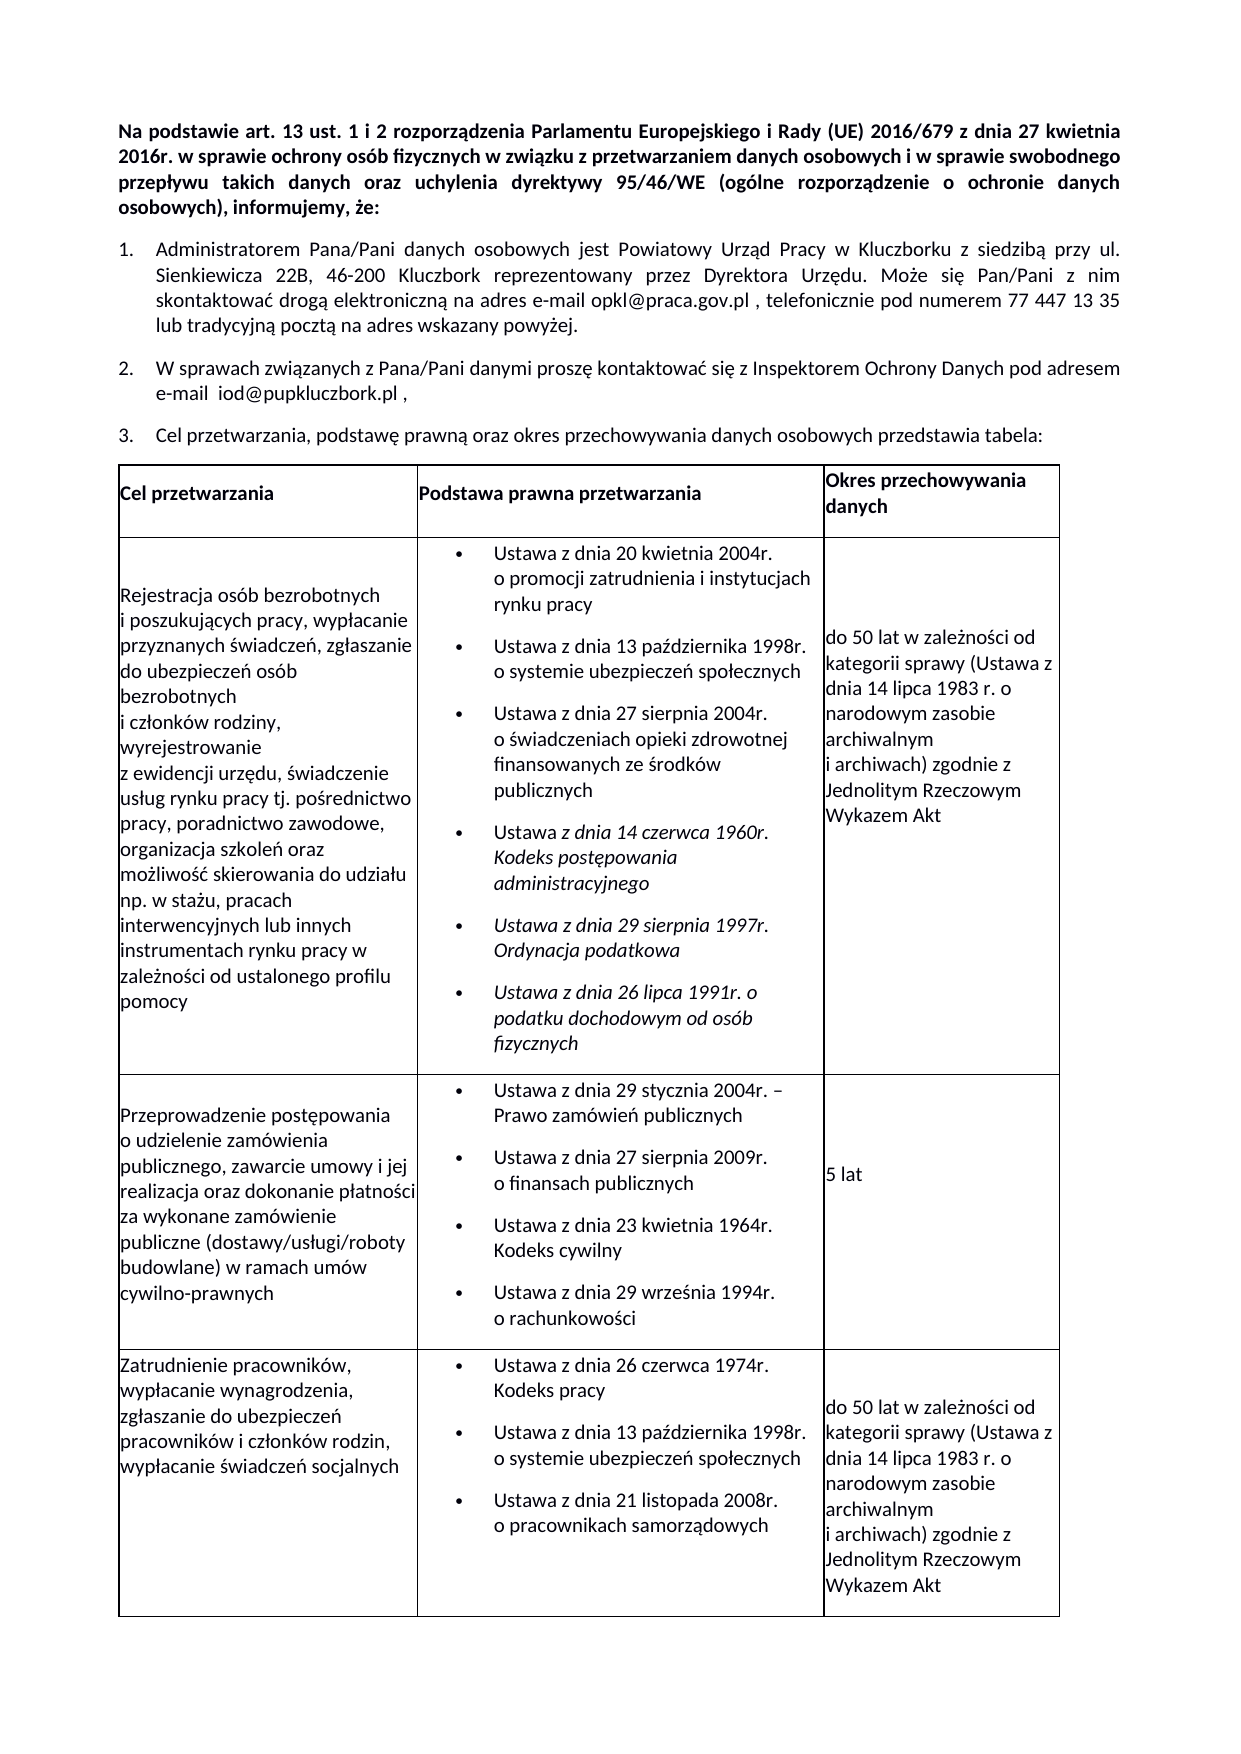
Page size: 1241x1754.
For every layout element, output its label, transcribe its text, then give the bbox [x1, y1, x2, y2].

table_cell Ustawa z dnia 29 stycznia 2004r. – Prawo zamówień publicznych Ustawa z dnia 27 sierpnia 2009r. o finansach publicznych Ustawa z dnia 23 kwietnia 1964r. Kodeks cywilny Ustawa z dnia 29 września 1994r. o rachunkowości [418, 1075, 823, 1349]
table_header Okres przechowywania danych [825, 466, 1059, 537]
table_cell do 50 lat w zależności od kategorii sprawy (Ustawa z dnia 14 lipca 1983 r. o narodowym zasobie archiwalnym i archiwach) zgodnie z Jednolitym Rzeczowym Wykazem Akt [825, 538, 1059, 1074]
table_header Podstawa prawna przetwarzania [418, 466, 823, 537]
table_cell 5 lat [825, 1075, 1059, 1349]
table_cell Przeprowadzenie postępowania o udzielenie zamówienia publicznego, zawarcie umowy i jej realizacja oraz dokonanie płatności za wykonane zamówienie publiczne (dostawy/usługi/roboty budowlane) w ramach umów cywilno-prawnych [120, 1075, 417, 1349]
table_cell Rejestracja osób bezrobotnych i poszukujących pracy, wypłacanie przyznanych świadczeń, zgłaszanie do ubezpieczeń osób bezrobotnych i członków rodziny, wyrejestrowanie z ewidencji urzędu, świadczenie usług rynku pracy tj. pośrednictwo pracy, poradnictwo zawodowe, organizacja szkoleń oraz możliwość skierowania do udziału np. w stażu, pracach interwencyjnych lub innych instrumentach rynku pracy w zależności od ustalonego profilu pomocy [120, 538, 417, 1074]
list Cel przetwarzania, podstawę prawną oraz okres przechowywania danych osobowych przedstawia tabela: [118, 422, 1122, 448]
table_cell Ustawa z dnia 26 czerwca 1974r. Kodeks pracy Ustawa z dnia 13 października 1998r. o systemie ubezpieczeń społecznych Ustawa z dnia 21 listopada 2008r. o pracownikach samorządowych Ustawa z dnia 27 sierpnia 2004r. o świadczeniach opieki zdrowotnej finansowanych ze środków publicznych Ustawa z dnia 4 marca 1994r. o zakładowym funduszu świadczeń socjalnych Ustawa z dnia 29 sierpnia 1997r. Ordynacja podatkowa Ustawa z dnia 26 lipca 1991r. o podatku dochodowym od osób fizycznych Zgoda osoby, której dane dotyczą [418, 1350, 823, 1616]
list W sprawach związanych z Pana/Pani danymi proszę kontaktować się z Inspektorem Ochrony Danych pod adresem e-mail iod@pupkluczbork.pl , [118, 355, 1122, 406]
table_cell Zatrudnienie pracowników, wypłacanie wynagrodzenia, zgłaszanie do ubezpieczeń pracowników i członków rodzin, wypłacanie świadczeń socjalnych [120, 1350, 417, 1616]
text Na podstawie art. 13 ust. 1 i 2 rozporządzenia Parlamentu Europejskiego i Rady (UE) 2016/679 z dnia 27 kwietnia 2016r. w sprawie ochrony osób fizycznych w związku z przetwarzaniem danych osobowych i w sprawie swobodnego przepływu takich danych oraz uchylenia dyrektywy 95/46/WE (ogólne rozporządzenie o ochronie danych osobowych), informujemy, że: [118, 118, 1122, 220]
table_header Cel przetwarzania [120, 466, 417, 537]
table_cell Ustawa z dnia 20 kwietnia 2004r. o promocji zatrudnienia i instytucjach rynku pracy Ustawa z dnia 13 października 1998r. o systemie ubezpieczeń społecznych Ustawa z dnia 27 sierpnia 2004r. o świadczeniach opieki zdrowotnej finansowanych ze środków publicznych Ustawa z dnia 14 czerwca 1960r. Kodeks postępowania administracyjnego Ustawa z dnia 29 sierpnia 1997r. Ordynacja podatkowa Ustawa z dnia 26 lipca 1991r. o podatku dochodowym od osób fizycznych [418, 538, 823, 1074]
table_cell do 50 lat w zależności od kategorii sprawy (Ustawa z dnia 14 lipca 1983 r. o narodowym zasobie archiwalnym i archiwach) zgodnie z Jednolitym Rzeczowym Wykazem Akt [825, 1350, 1059, 1616]
list Administratorem Pana/Pani danych osobowych jest Powiatowy Urząd Pracy w Kluczborku z siedzibą przy ul. Sienkiewicza 22B, 46-200 Kluczbork reprezentowany przez Dyrektora Urzędu. Może się Pan/Pani z nim skontaktować drogą elektroniczną na adres e-mail opkl@praca.gov.pl , telefonicznie pod numerem 77 447 13 35 lub tradycyjną pocztą na adres wskazany powyżej. [118, 236, 1122, 338]
